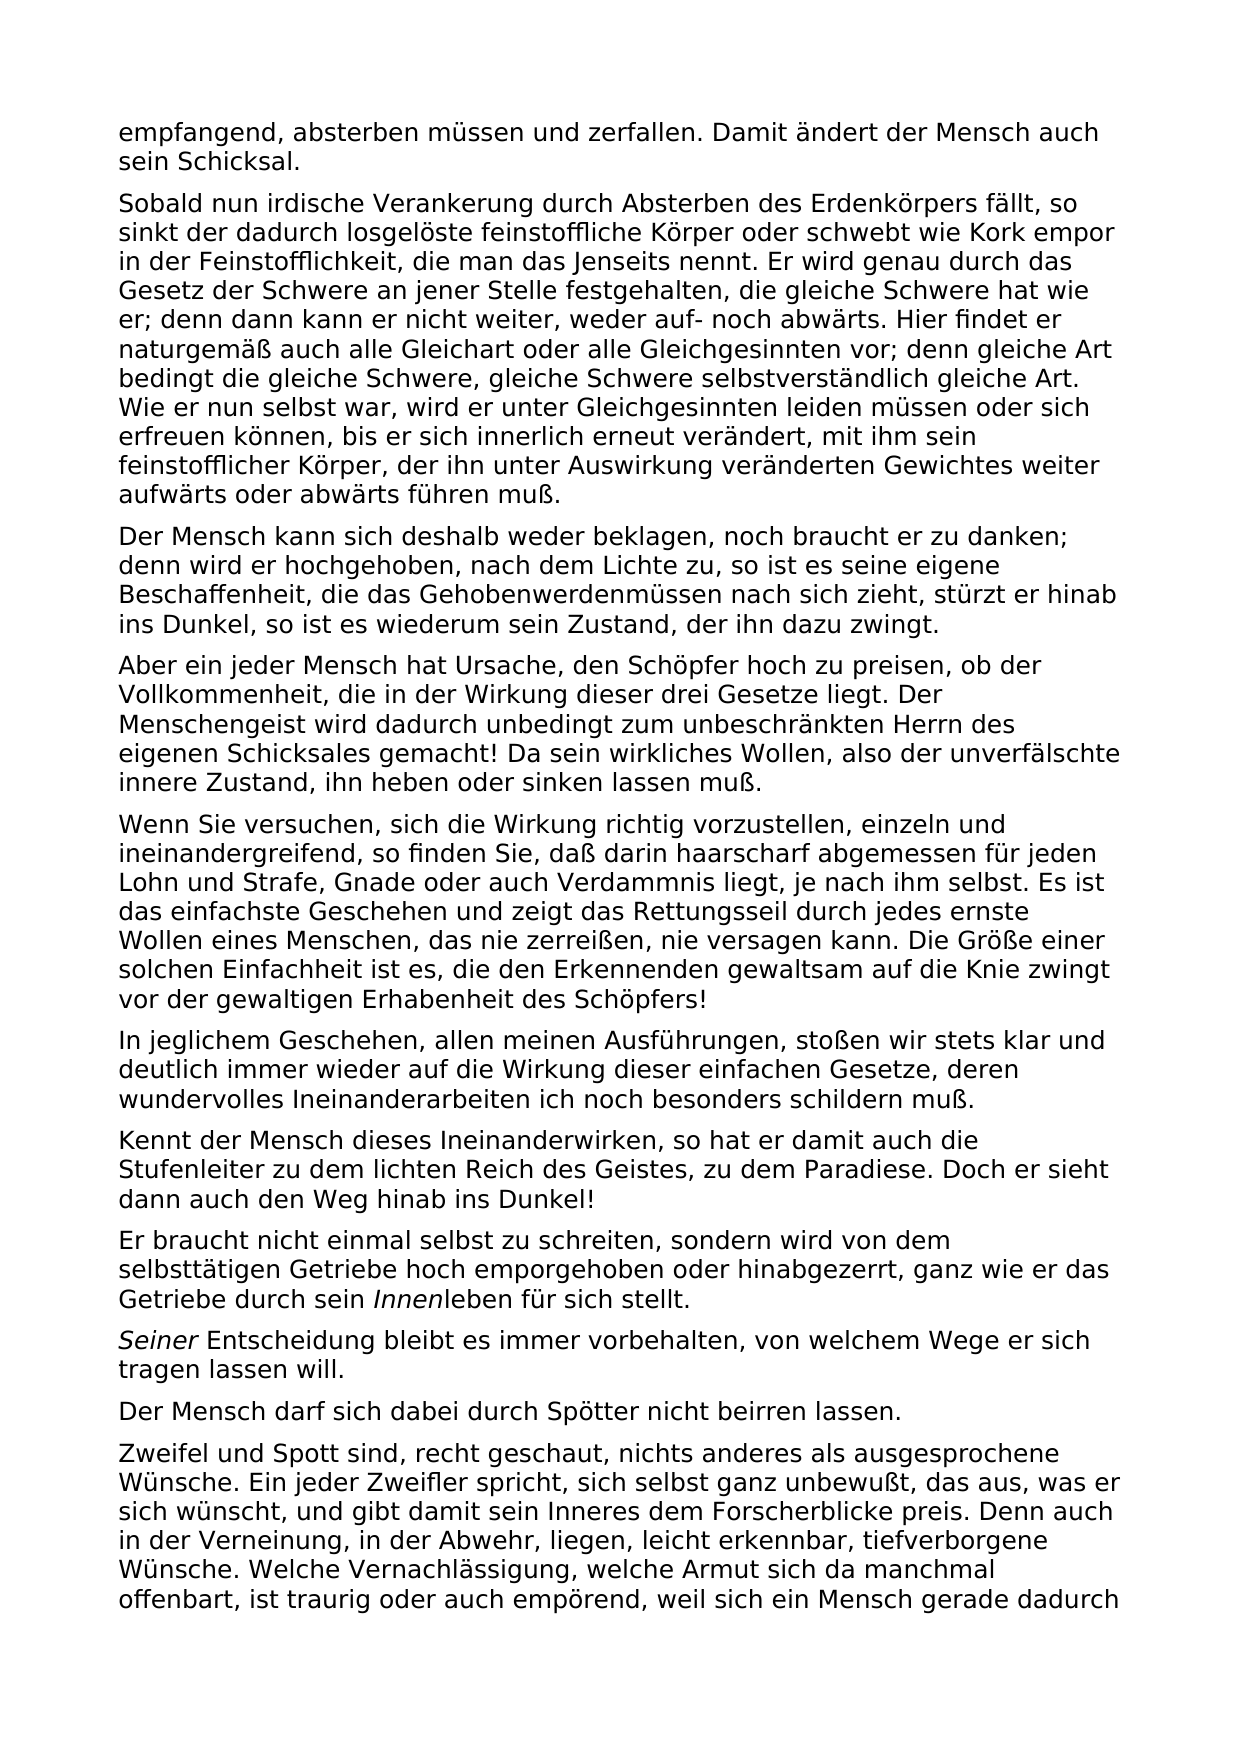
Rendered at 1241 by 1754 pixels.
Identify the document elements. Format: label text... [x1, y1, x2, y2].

text empfangend, absterben müssen und zerfallen. Damit ändert der Mensch auch sein Schicksal. [118, 118, 1122, 176]
text Zweifel und Spott sind, recht geschaut, nichts anderes als ausgesprochene Wünsche. Ein jeder Zweifler spricht, sich selbst ganz unbewußt, das aus, was er sich wünscht, und gibt damit sein Inneres dem Forscherblicke preis. Denn auch in der Verneinung, in der Abwehr, liegen, leicht erkennbar, tiefverborgene Wünsche. Welche Vernachlässigung, welche Armut sich da manchmal offenbart, ist traurig oder auch empörend, weil sich ein Mensch gerade dadurch [118, 1439, 1122, 1614]
text Er braucht nicht einmal selbst zu schreiten, sondern wird von dem selbsttätigen Getriebe hoch emporgehoben oder hinabgezerrt, ganz wie er das Getriebe durch sein Innenleben für sich stellt. [118, 1226, 1122, 1314]
text Seiner Entscheidung bleibt es immer vorbehalten, von welchem Wege er sich tragen lassen will. [118, 1326, 1122, 1385]
text Sobald nun irdische Verankerung durch Absterben des Erdenkörpers fällt, so sinkt der dadurch losgelöste feinstoffliche Körper oder schwebt wie Kork empor in der Feinstofflichkeit, die man das Jenseits nennt. Er wird genau durch das Gesetz der Schwere an jener Stelle festgehalten, die gleiche Schwere hat wie er; denn dann kann er nicht weiter, weder auf- noch abwärts. Hier findet er naturgemäß auch alle Gleichart oder alle Gleichgesinnten vor; denn gleiche Art bedingt die gleiche Schwere, gleiche Schwere selbstverständlich gleiche Art. Wie er nun selbst war, wird er unter Gleichgesinnten leiden müssen oder sich erfreuen können, bis er sich innerlich erneut verändert, mit ihm sein feinstofflicher Körper, der ihn unter Auswirkung veränderten Gewichtes weiter aufwärts oder abwärts führen muß. [118, 189, 1122, 510]
text Der Mensch kann sich deshalb weder beklagen, noch braucht er zu danken; denn wird er hochgehoben, nach dem Lichte zu, so ist es seine eigene Beschaffenheit, die das Gehobenwerdenmüssen nach sich zieht, stürzt er hinab ins Dunkel, so ist es wiederum sein Zustand, der ihn dazu zwingt. [118, 522, 1122, 639]
text In jeglichem Geschehen, allen meinen Ausführungen, stoßen wir stets klar und deutlich immer wieder auf die Wirkung dieser einfachen Gesetze, deren wundervolles Ineinanderarbeiten ich noch besonders schildern muß. [118, 1026, 1122, 1114]
text Der Mensch darf sich dabei durch Spötter nicht beirren lassen. [118, 1397, 1122, 1426]
text Kennt der Mensch dieses Ineinanderwirken, so hat er damit auch die Stufenleiter zu dem lichten Reich des Geistes, zu dem Paradiese. Doch er sieht dann auch den Weg hinab ins Dunkel! [118, 1126, 1122, 1214]
text Aber ein jeder Mensch hat Ursache, den Schöpfer hoch zu preisen, ob der Vollkommenheit, die in der Wirkung dieser drei Gesetze liegt. Der Menschengeist wird dadurch unbedingt zum unbeschränkten Herrn des eigenen Schicksales gemacht! Da sein wirkliches Wollen, also der unverfälschte innere Zustand, ihn heben oder sinken lassen muß. [118, 651, 1122, 797]
text Wenn Sie versuchen, sich die Wirkung richtig vorzustellen, einzeln und ineinandergreifend, so finden Sie, daß darin haarscharf abgemessen für jeden Lohn und Strafe, Gnade oder auch Verdammnis liegt, je nach ihm selbst. Es ist das einfachste Geschehen und zeigt das Rettungsseil durch jedes ernste Wollen eines Menschen, das nie zerreißen, nie versagen kann. Die Größe einer solchen Einfachheit ist es, die den Erkennenden gewaltsam auf die Knie zwingt vor der gewaltigen Erhabenheit des Schöpfers! [118, 810, 1122, 1014]
